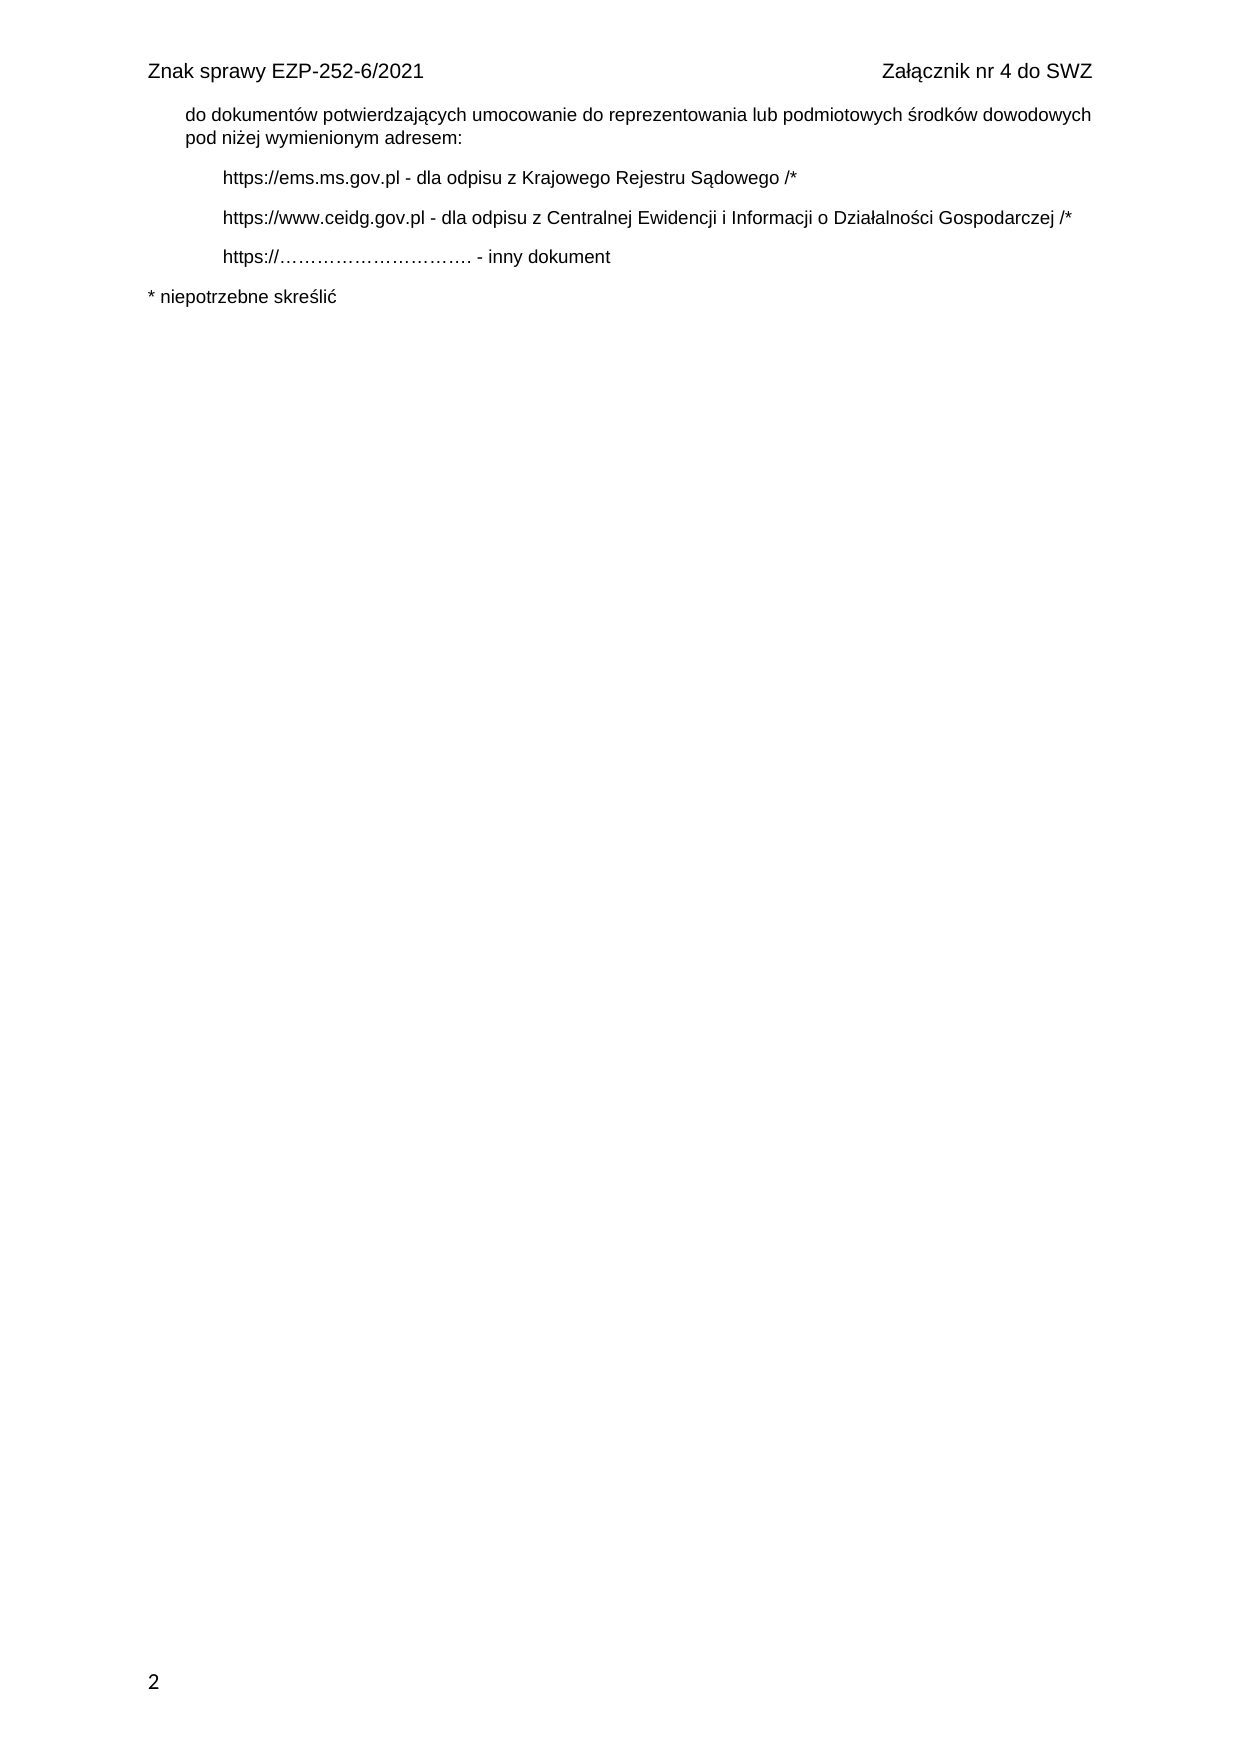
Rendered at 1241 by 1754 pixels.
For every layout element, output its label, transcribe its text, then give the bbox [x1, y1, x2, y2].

list https://…………………………. - inny dokument [223, 246, 1093, 268]
text * niepotrzebne skreślić [148, 286, 1093, 308]
list https://www.ceidg.gov.pl - dla odpisu z Centralnej Ewidencji i Informacji o Działalności Gospodarczej /* [223, 206, 1093, 228]
list https://ems.ms.gov.pl - dla odpisu z Krajowego Rejestru Sądowego /* [223, 167, 1093, 188]
list do dokumentów potwierdzających umocowanie do reprezentowania lub podmiotowych środków dowodowych pod niżej wymienionym adresem: [185, 103, 1093, 148]
